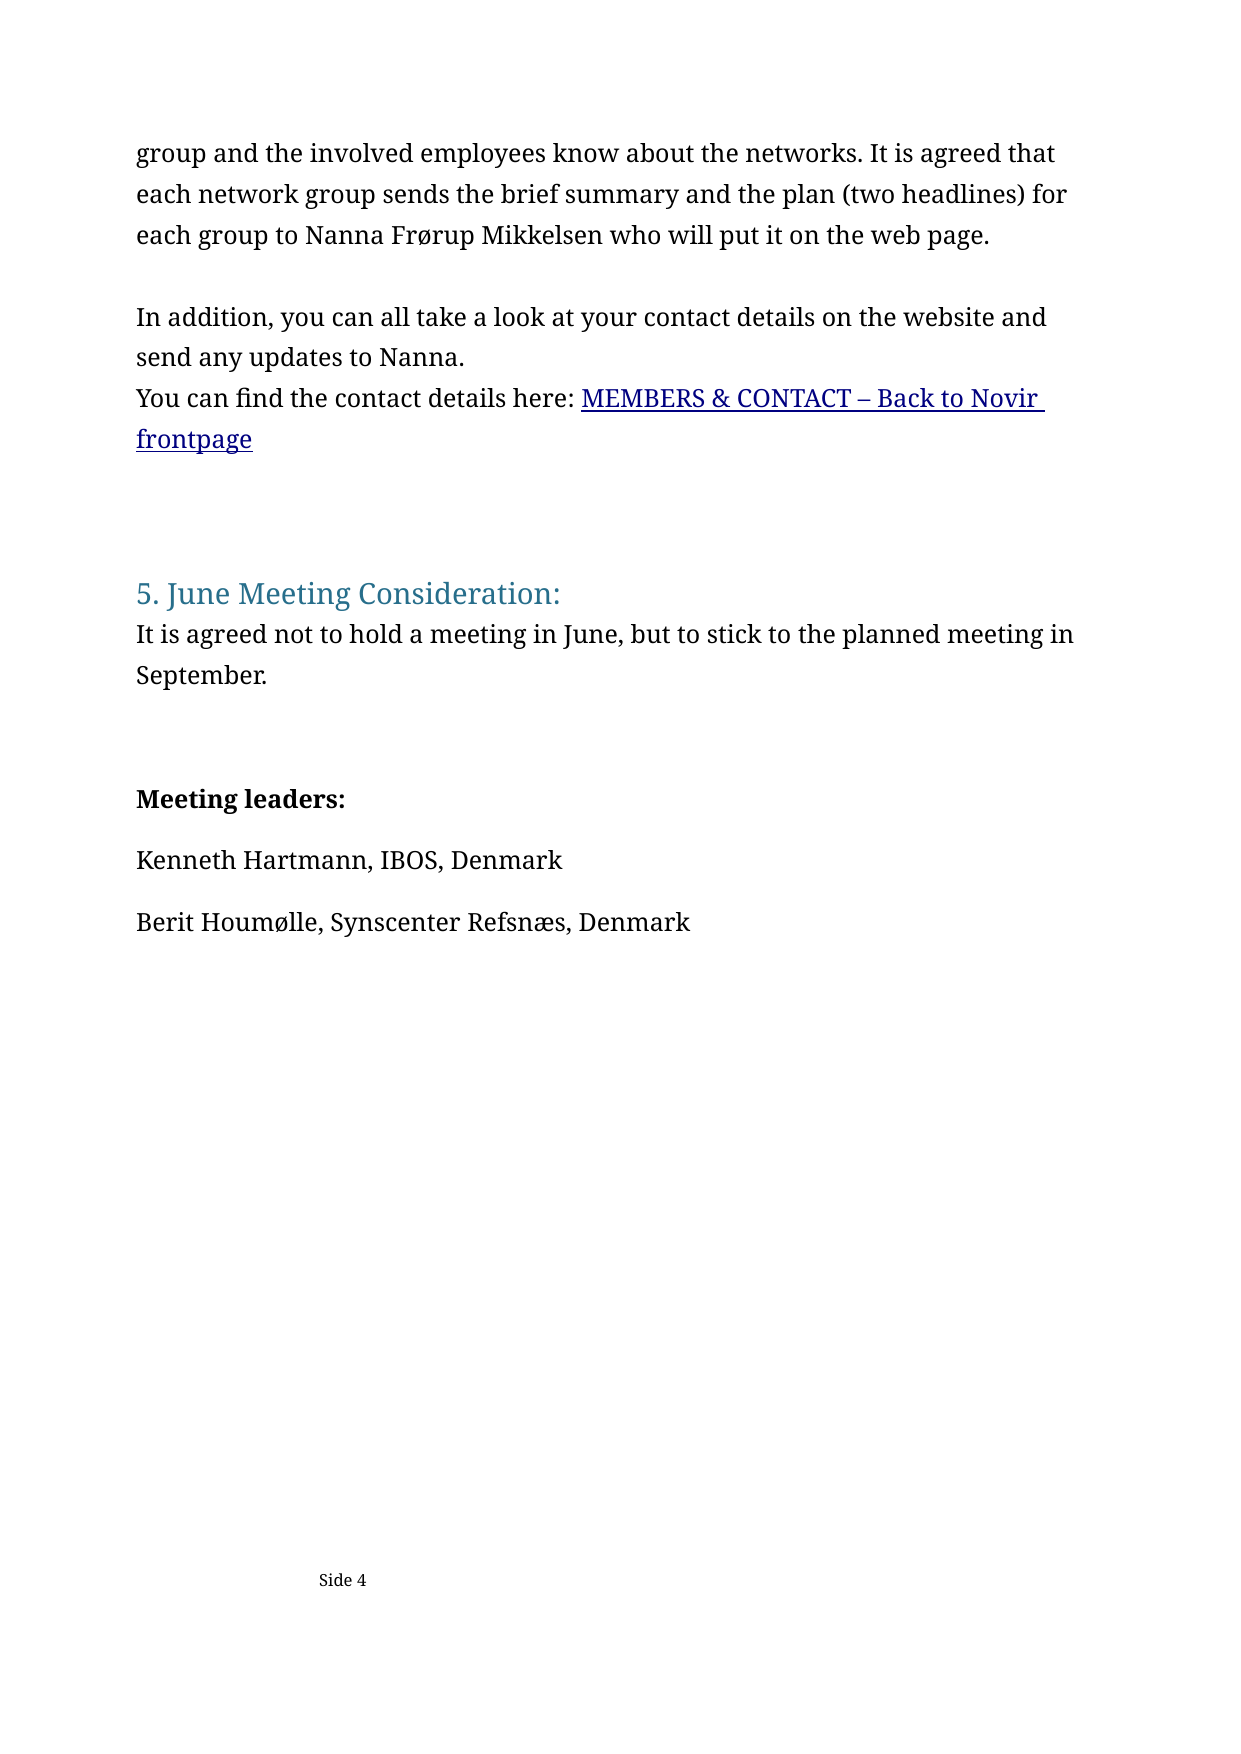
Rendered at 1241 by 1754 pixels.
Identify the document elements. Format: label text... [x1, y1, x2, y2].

list In addition, you can all take a look at your contact details on the website and send any updates to Nanna. [136, 299, 1104, 374]
text Meeting leaders: [136, 781, 1104, 815]
text Kenneth Hartmann, IBOS, Denmark [136, 843, 1104, 877]
text Berit Houmølle, Synscenter Refsnæs, Denmark [136, 905, 1104, 939]
list You can find the contact details here: MEMBERS & CONTACT – Back to Novir frontpage [136, 381, 1104, 456]
subtitle 5. June Meeting Consideration: [136, 573, 1104, 613]
list group and the involved employees know about the networks. It is agreed that each network group sends the brief summary and the plan (two headlines) for each group to Nanna Frørup Mikkelsen who will put it on the web page. [136, 136, 1104, 252]
text It is agreed not to hold a meeting in June, but to stick to the planned meeting in September. [136, 617, 1104, 692]
